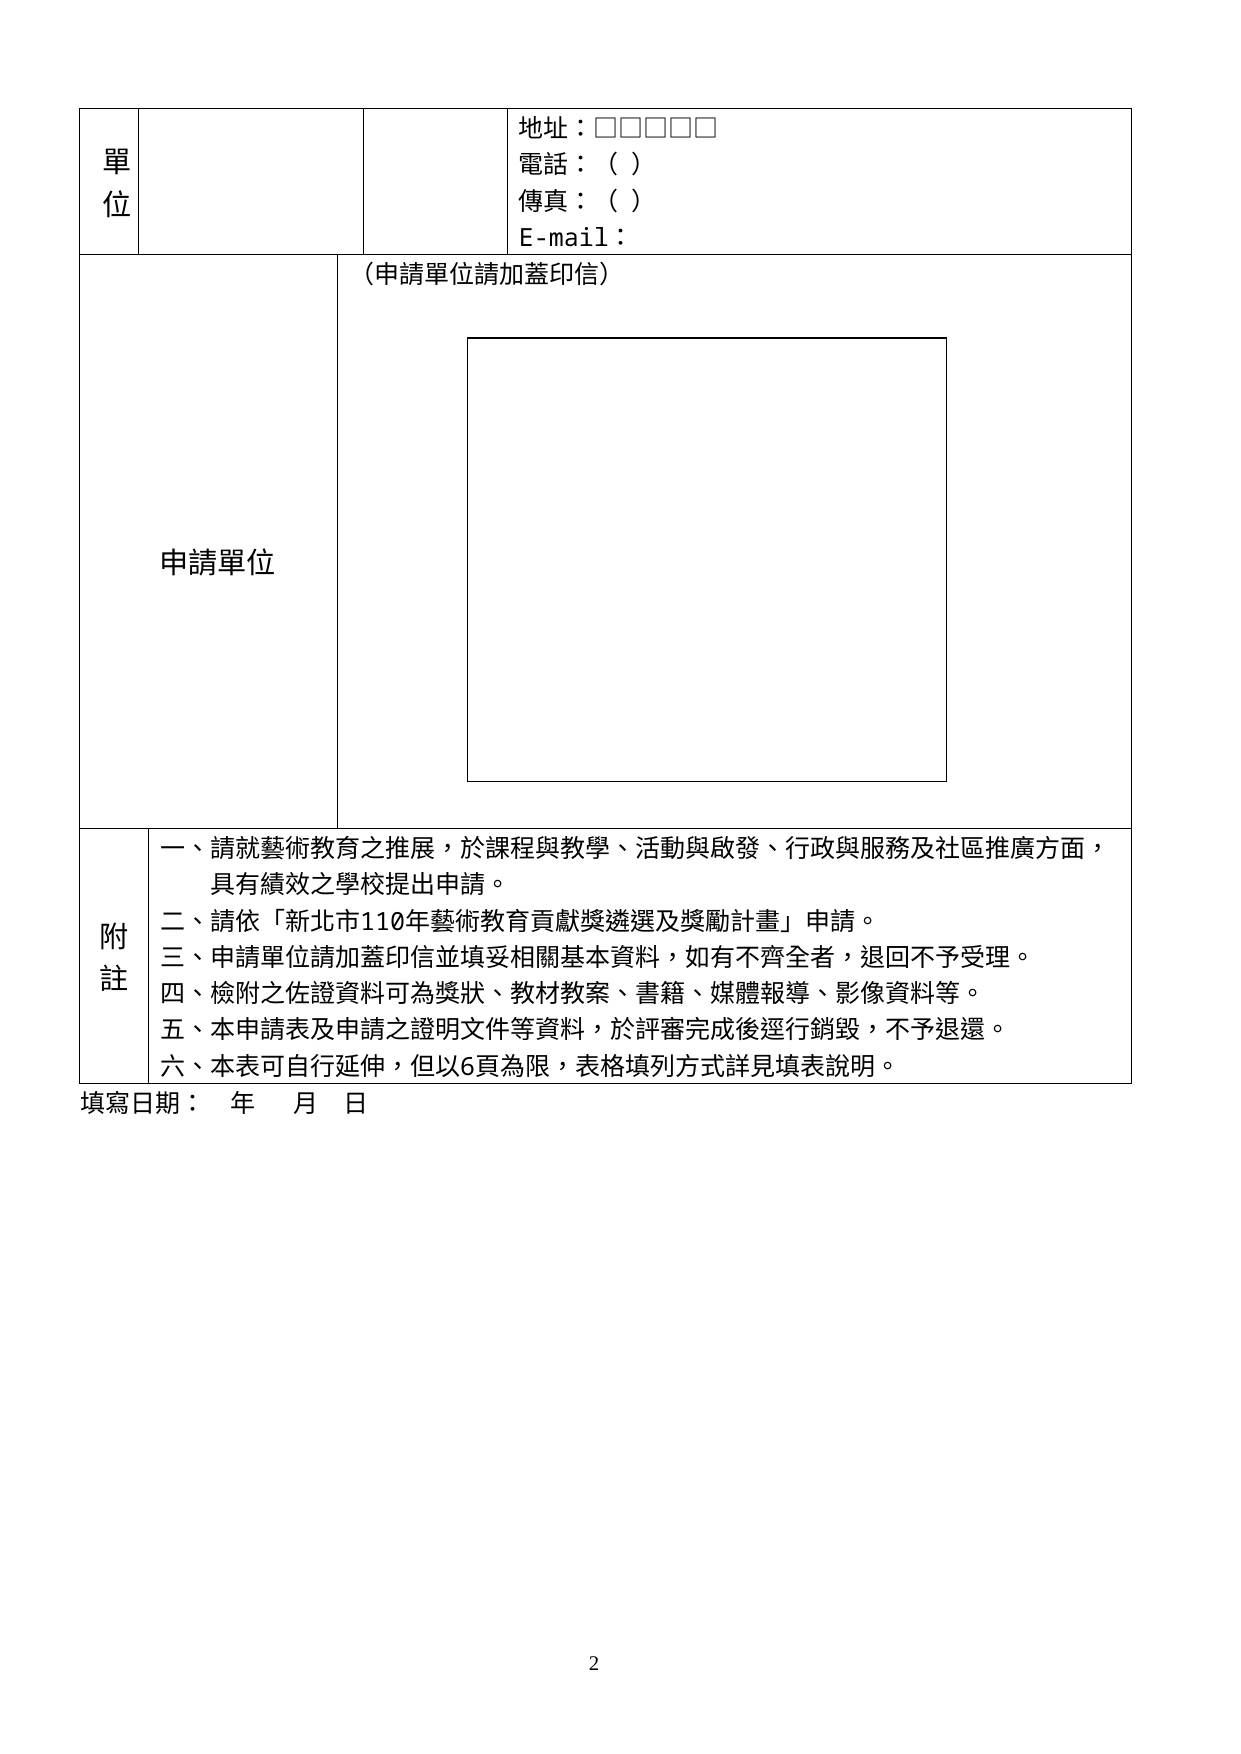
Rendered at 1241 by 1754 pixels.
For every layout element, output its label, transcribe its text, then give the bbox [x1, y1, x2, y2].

table_cell 附註 [80, 829, 148, 1082]
table_cell （申請單位請加蓋印信） [338, 255, 1131, 828]
text 填寫日期： 年 月 日 [81, 1084, 1043, 1120]
table_cell 申請單位 [80, 255, 337, 828]
table_cell 一、請就藝術教育之推展，於課程與教學、活動與啟發、行政與服務及社區推廣方面，具有績效之學校提出申請。 二、請依「新北市110年藝術教育貢獻獎遴選及獎勵計畫」申請。 三、申請單位請加蓋印信並填妥相關基本資料，如有不齊全者，退回不予受理。 四、檢附之佐證資料可為獎狀、教材教案、書籍、媒體報導、影像資料等。 五、本申請表及申請之證明文件等資料，於評審完成後逕行銷毀，不予退還。 六、本表可自行延伸，但以6頁為限，表格填列方式詳見填表說明。 [149, 829, 1131, 1082]
table_cell [364, 109, 507, 254]
table_cell 地址：□□□□□ 電話：（ ） 傳真：（ ） E-mail： [508, 109, 1131, 254]
table_cell 單位 [80, 109, 138, 254]
table_cell [139, 109, 363, 254]
